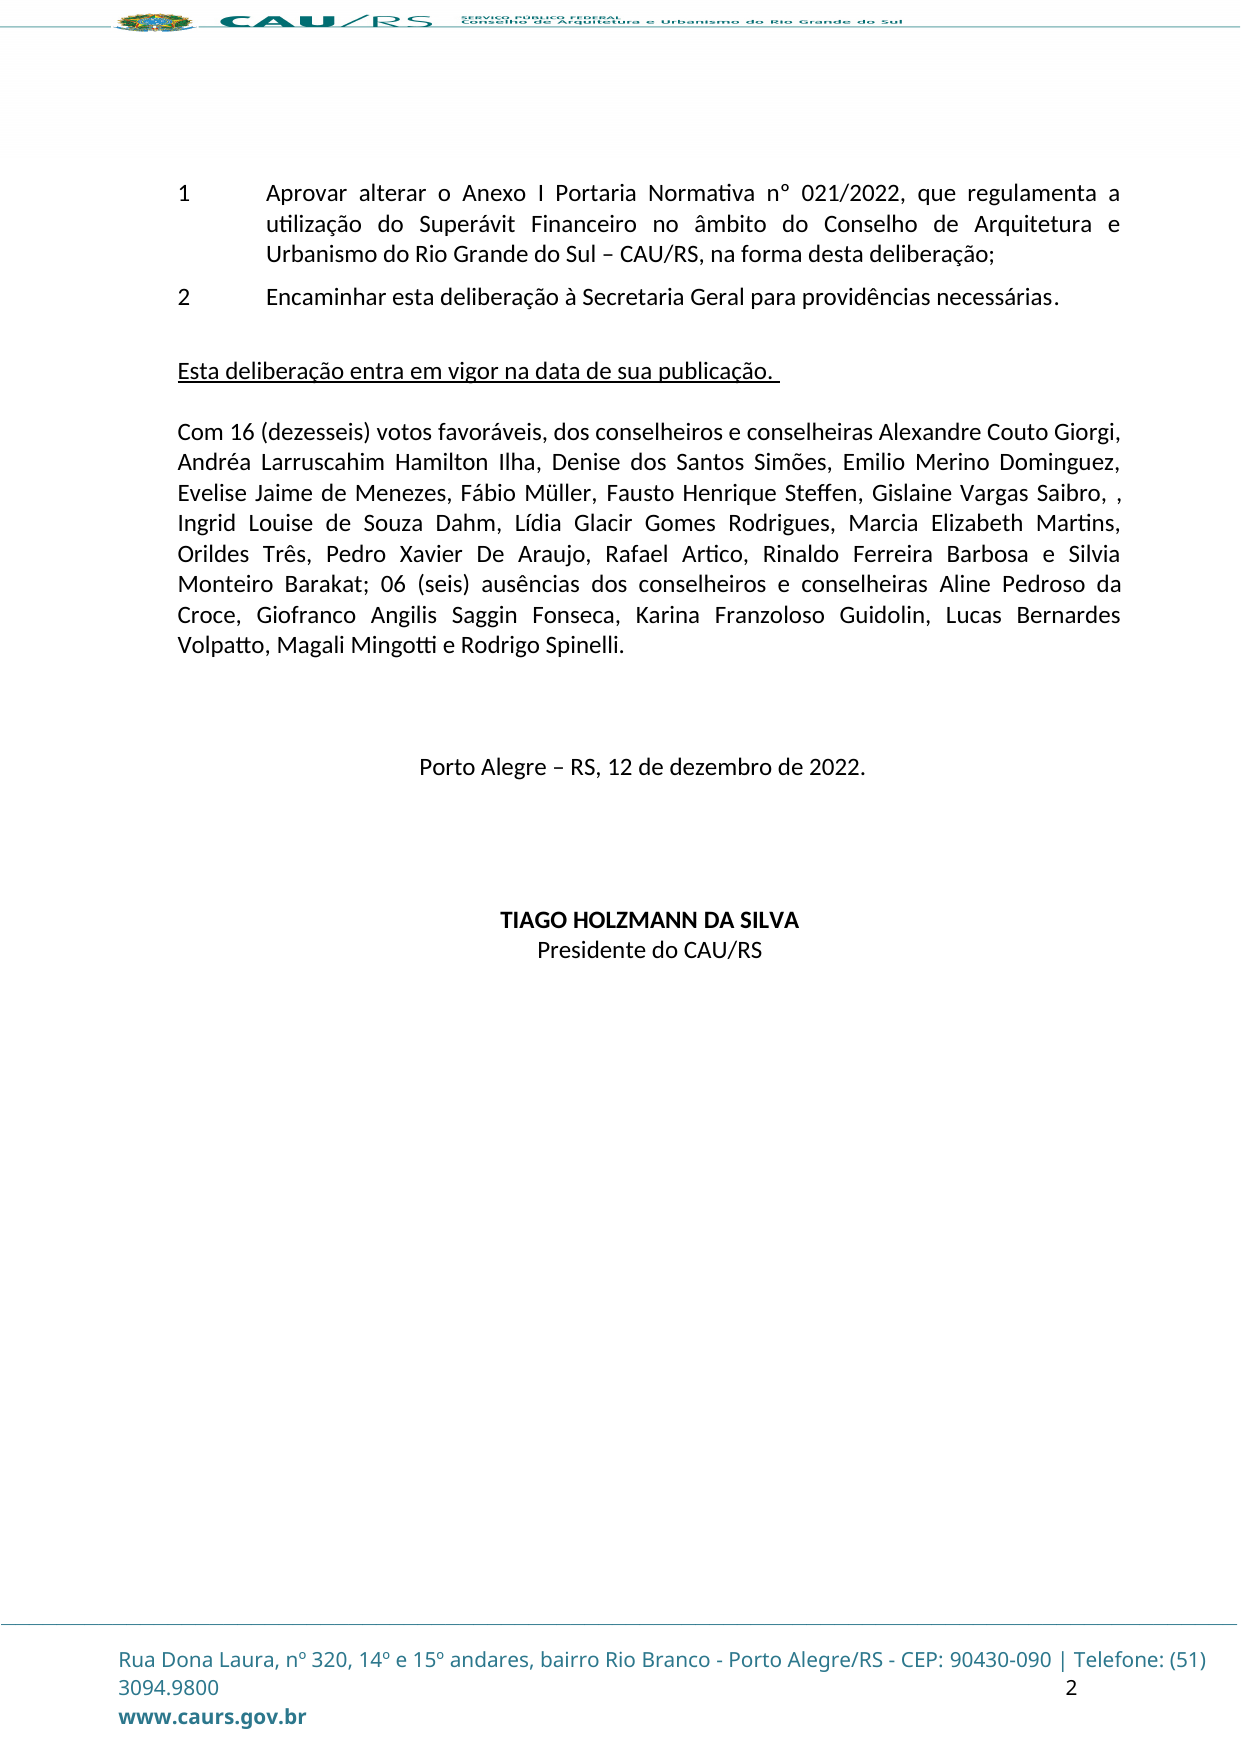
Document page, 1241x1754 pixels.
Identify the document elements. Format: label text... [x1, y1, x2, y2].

list Porto Alegre – RS, 12 de dezembro de 2022. [177, 752, 1108, 782]
list Encaminhar esta deliberação à Secretaria Geral para providências necessárias. [177, 281, 1122, 312]
text Com 16 (dezesseis) votos favoráveis, dos conselheiros e conselheiras Alexandre Couto Giorgi, Andréa Larruscahim Hamilton Ilha, Denise dos Santos Simões, Emilio Merino Dominguez, Evelise Jaime de Menezes, Fábio Müller, Fausto Henrique Steffen, Gislaine Vargas Saibro, , Ingrid Louise de Souza Dahm, Lídia Glacir Gomes Rodrigues, Marcia Elizabeth Martins, Orildes Três, Pedro Xavier De Araujo, Rafael Artico, Rinaldo Ferreira Barbosa e Silvia Monteiro Barakat; 06 (seis) ausências dos conselheiros e conselheiras Aline Pedroso da Croce, Giofranco Angilis Saggin Fonseca, Karina Franzoloso Guidolin, Lucas Bernardes Volpatto, Magali Mingotti e Rodrigo Spinelli. [177, 416, 1122, 660]
list Aprovar alterar o Anexo I Portaria Normativa nº 021/2022, que regulamenta a utilização do Superávit Financeiro no âmbito do Conselho de Arquitetura e Urbanismo do Rio Grande do Sul – CAU/RS, na forma desta deliberação; [177, 177, 1122, 269]
list Esta deliberação entra em vigor na data de sua publicação. [177, 355, 1122, 385]
text Presidente do CAU/RS [177, 935, 1122, 965]
text TIAGO HOLZMANN DA SILVA [177, 904, 1122, 935]
